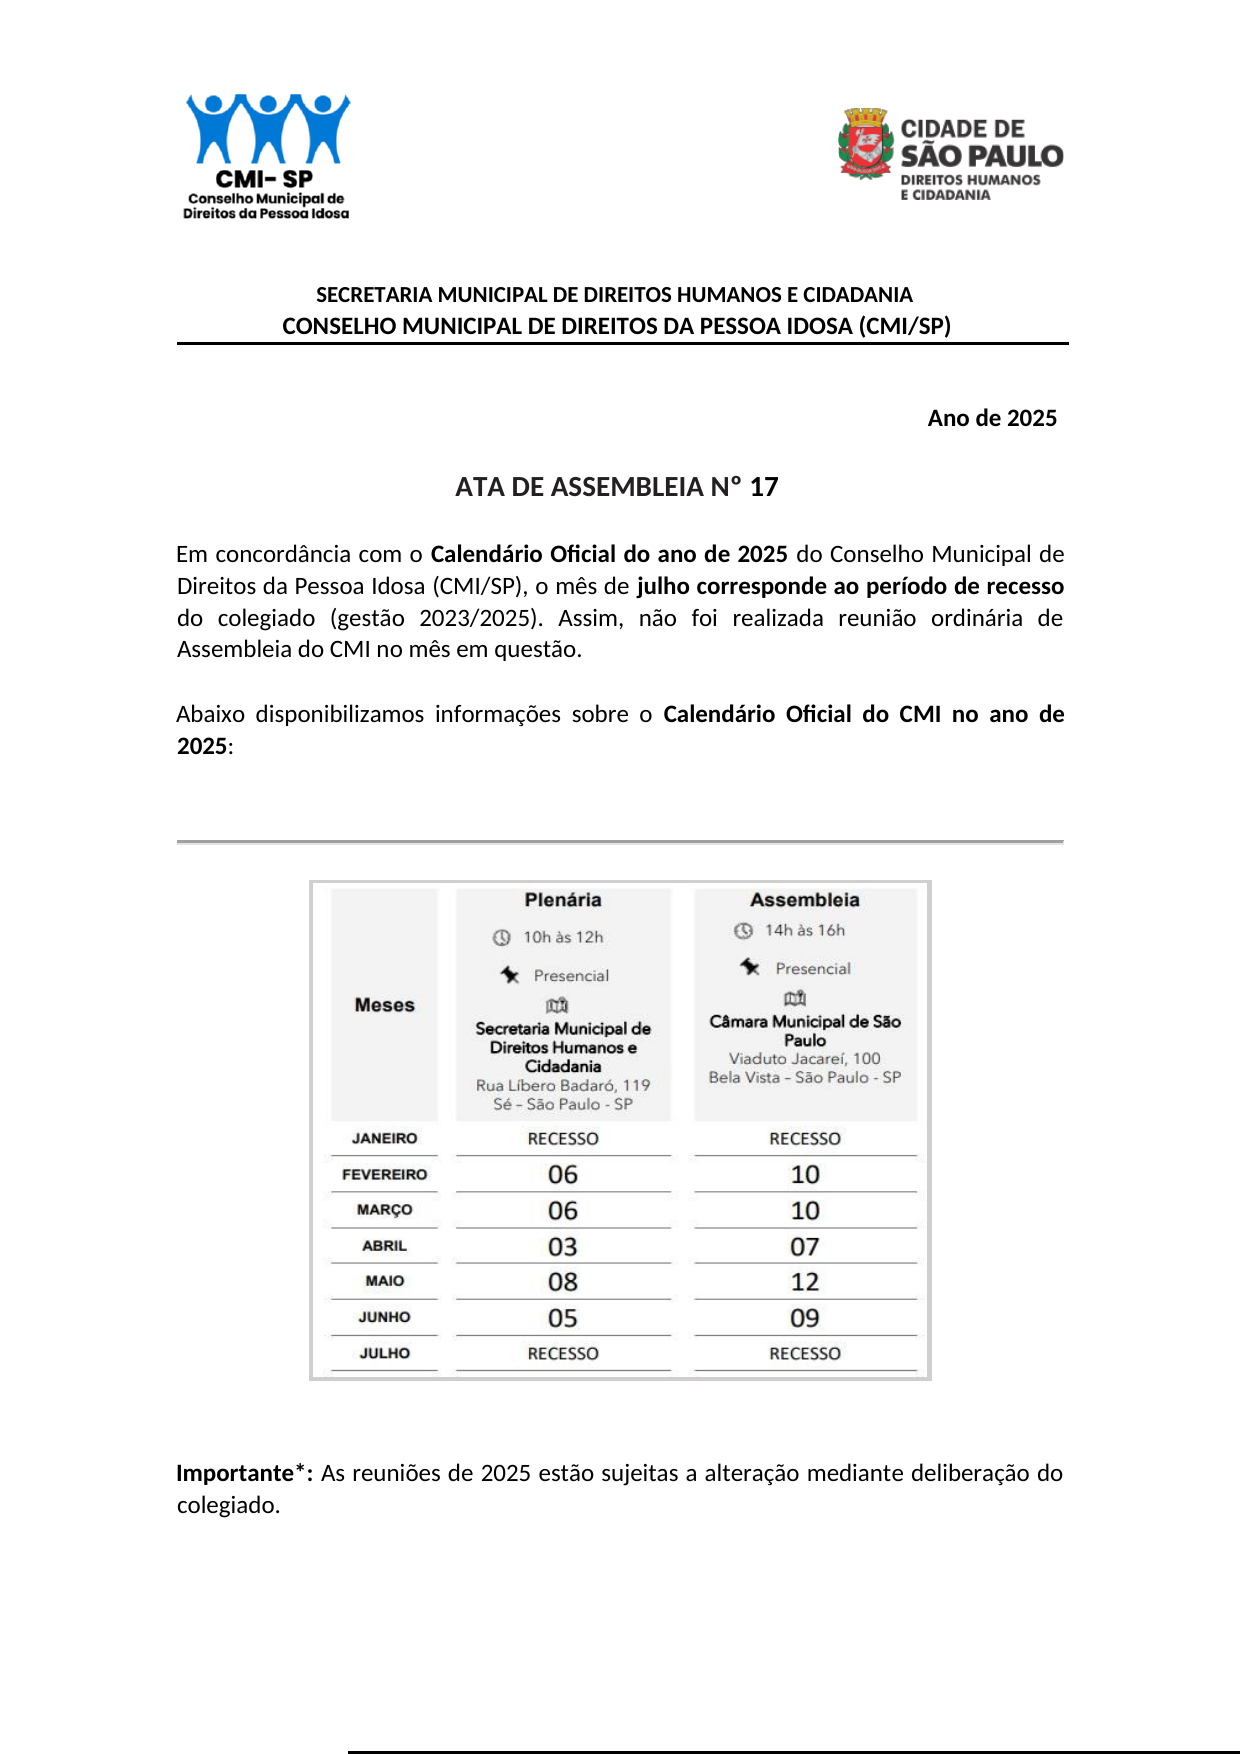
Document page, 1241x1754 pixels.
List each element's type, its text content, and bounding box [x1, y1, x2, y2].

text SECRETARIA MUNICIPAL DE DIREITOS HUMANOS E CIDADANIA [177, 280, 1063, 308]
text Importante*: As reuniões de 2025 estão sujeitas a alteração mediante deliberação do colegiado. [176, 1457, 1065, 1520]
text Ano de 2025 [177, 402, 1063, 433]
subtitle CONSELHO MUNICIPAL DE DIREITOS DA PESSOA IDOSA (CMI/SP) [177, 310, 1063, 340]
subtitle ATA DE ASSEMBLEIA Nº 17 [177, 468, 1063, 503]
text Em concordância com o Calendário Oficial do ano de 2025 do Conselho Municipal de Direitos da Pessoa Idosa (CMI/SP), o mês de julho corresponde ao período de recesso do colegiado (gestão 2023/2025). Assim, não foi realizada reunião ordinária de Assembleia do CMI no mês em questão. [176, 538, 1065, 664]
text Abaixo disponibilizamos informações sobre o Calendário Oficial do CMI no ano de 2025: [176, 698, 1065, 760]
